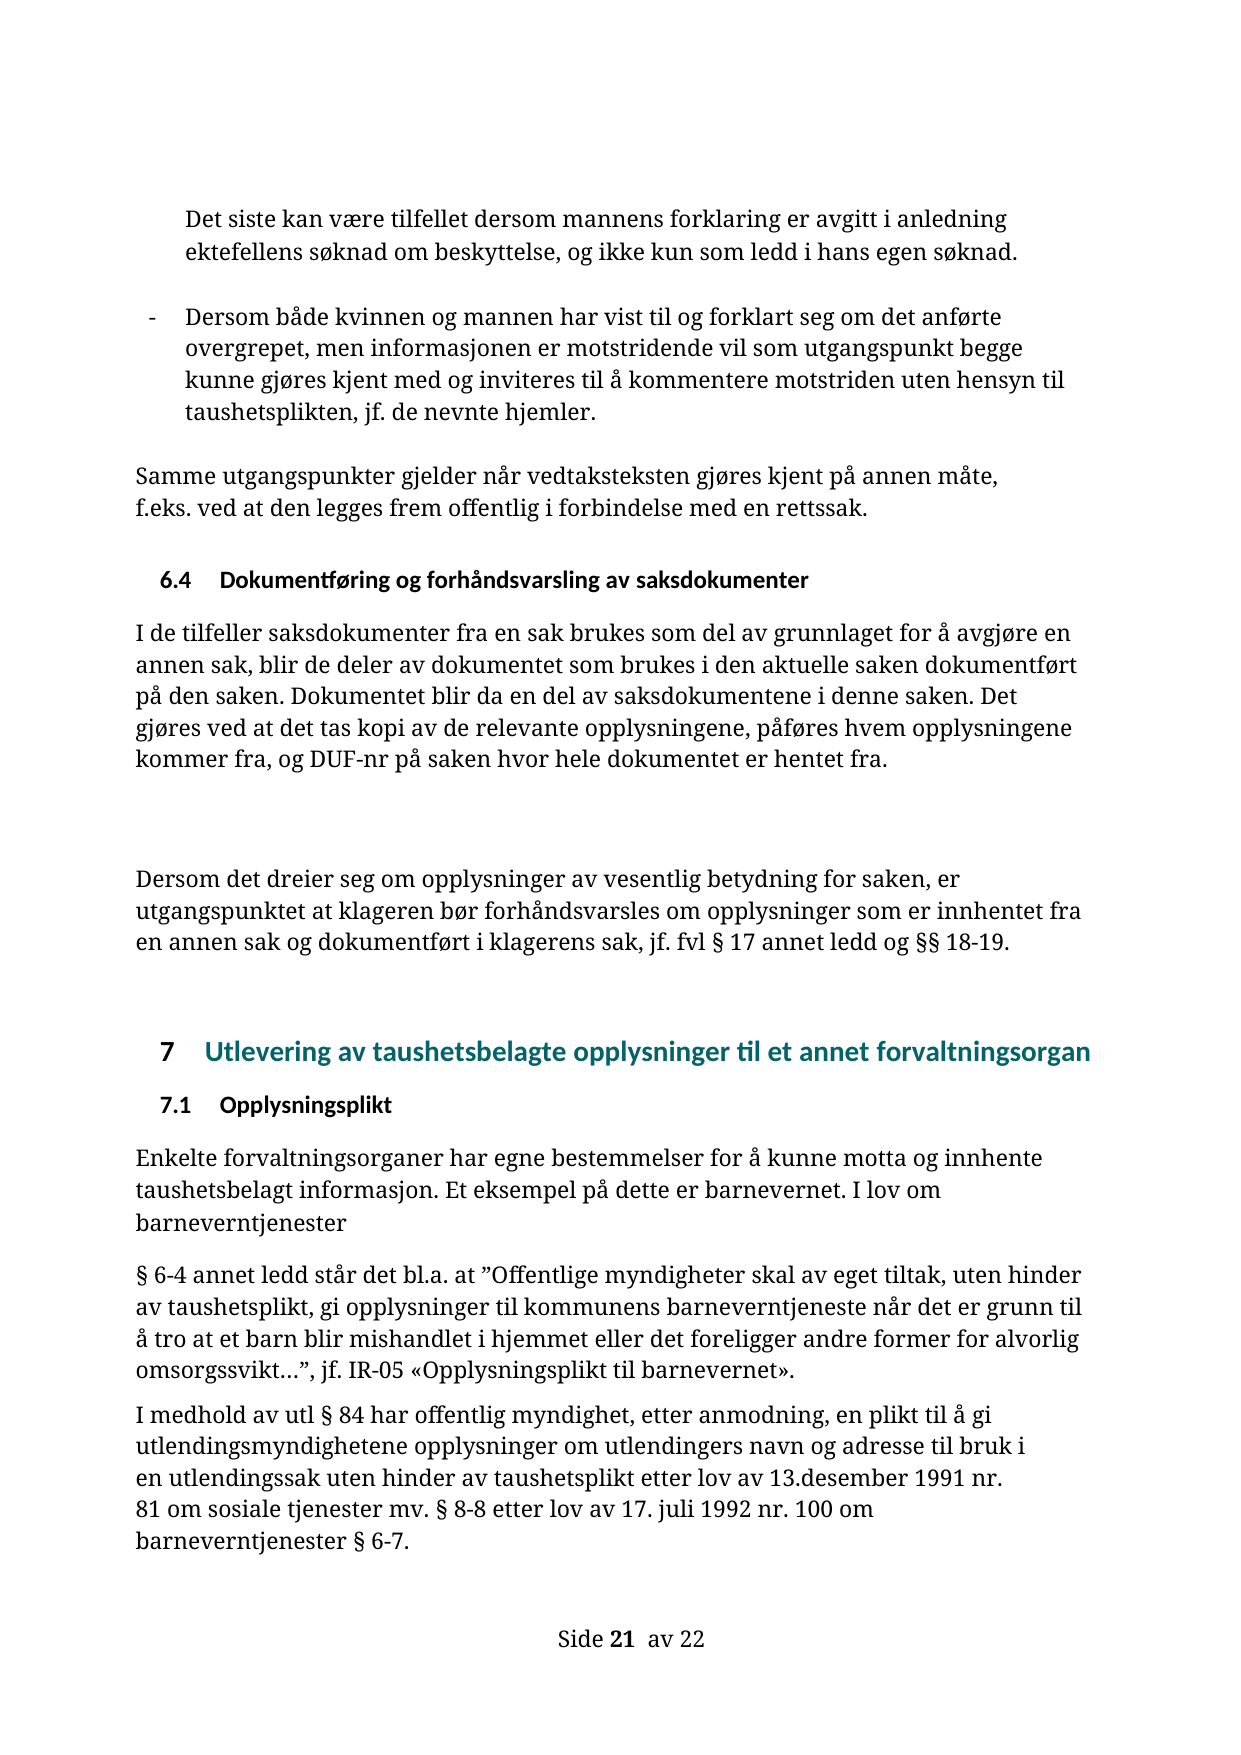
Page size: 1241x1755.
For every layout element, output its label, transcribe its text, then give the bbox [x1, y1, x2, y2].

text Dersom det dreier seg om opplysninger av vesentlig betydning for saken, er utgangspunktet at klageren bør forhåndsvarsles om opplysninger som er innhentet fra en annen sak og dokumentført i klagerens sak, jf. fvl § 17 annet ledd og §§ 18-19. [135, 863, 1085, 957]
text I de tilfeller saksdokumenter fra en sak brukes som del av grunnlaget for å avgjøre en annen sak, blir de deler av dokumentet som brukes i den aktuelle saken dokumentført på den saken. Dokumentet blir da en del av saksdokumentene i denne saken. Det gjøres ved at det tas kopi av de relevante opplysningene, påføres hvem opplysningene kommer fra, og DUF-nr på saken hvor hele dokumentet er hentet fra. [135, 617, 1079, 775]
text Enkelte forvaltningsorganer har egne bestemmelser for å kunne motta og innhente taushetsbelagt informasjon. Et eksempel på dette er barnevernet. I lov om barneverntjenester [135, 1142, 1076, 1238]
text Det siste kan være tilfellet dersom mannens forklaring er avgitt i anledning ektefellens søknad om beskyttelse, og ikke kun som ledd i hans egen søknad. [185, 203, 1044, 267]
list Utlevering av taushetsbelagte opplysninger til et annet forvaltningsorgan [159, 1033, 1209, 1068]
list Dokumentføring og forhåndsvarsling av saksdokumenter [159, 564, 1209, 595]
list Dersom både kvinnen og mannen har vist til og forklart seg om det anførte overgrepet, men informasjonen er motstridende vil som utgangspunkt begge kunne gjøres kjent med og inviteres til å kommentere motstriden uten hensyn til taushetsplikten, jf. de nevnte hjemler. [149, 301, 1083, 427]
list Opplysningsplikt [159, 1089, 1209, 1120]
text § 6-4 annet ledd står det bl.a. at ”Offentlige myndigheter skal av eget tiltak, uten hinder av taushetsplikt, gi opplysninger til kommunens barneverntjeneste når det er grunn til å tro at et barn blir mishandlet i hjemmet eller det foreligger andre former for alvorlig omsorgssvikt…”, jf. IR-05 «Opplysningsplikt til barnevernet». [135, 1259, 1089, 1385]
text Samme utgangspunkter gjelder når vedtaksteksten gjøres kjent på annen måte, f.eks. ved at den legges frem offentlig i forbindelse med en rettssak. [135, 460, 1056, 523]
text I medhold av utl § 84 har offentlig myndighet, etter anmodning, en plikt til å gi utlendingsmyndighetene opplysninger om utlendingers navn og adresse til bruk i en utlendingssak uten hinder av taushetsplikt etter lov av 13.desember 1991 nr. 81 om sosiale tjenester mv. § 8-8 etter lov av 17. juli 1992 nr. 100 om barneverntjenester § 6-7. [135, 1399, 1029, 1556]
